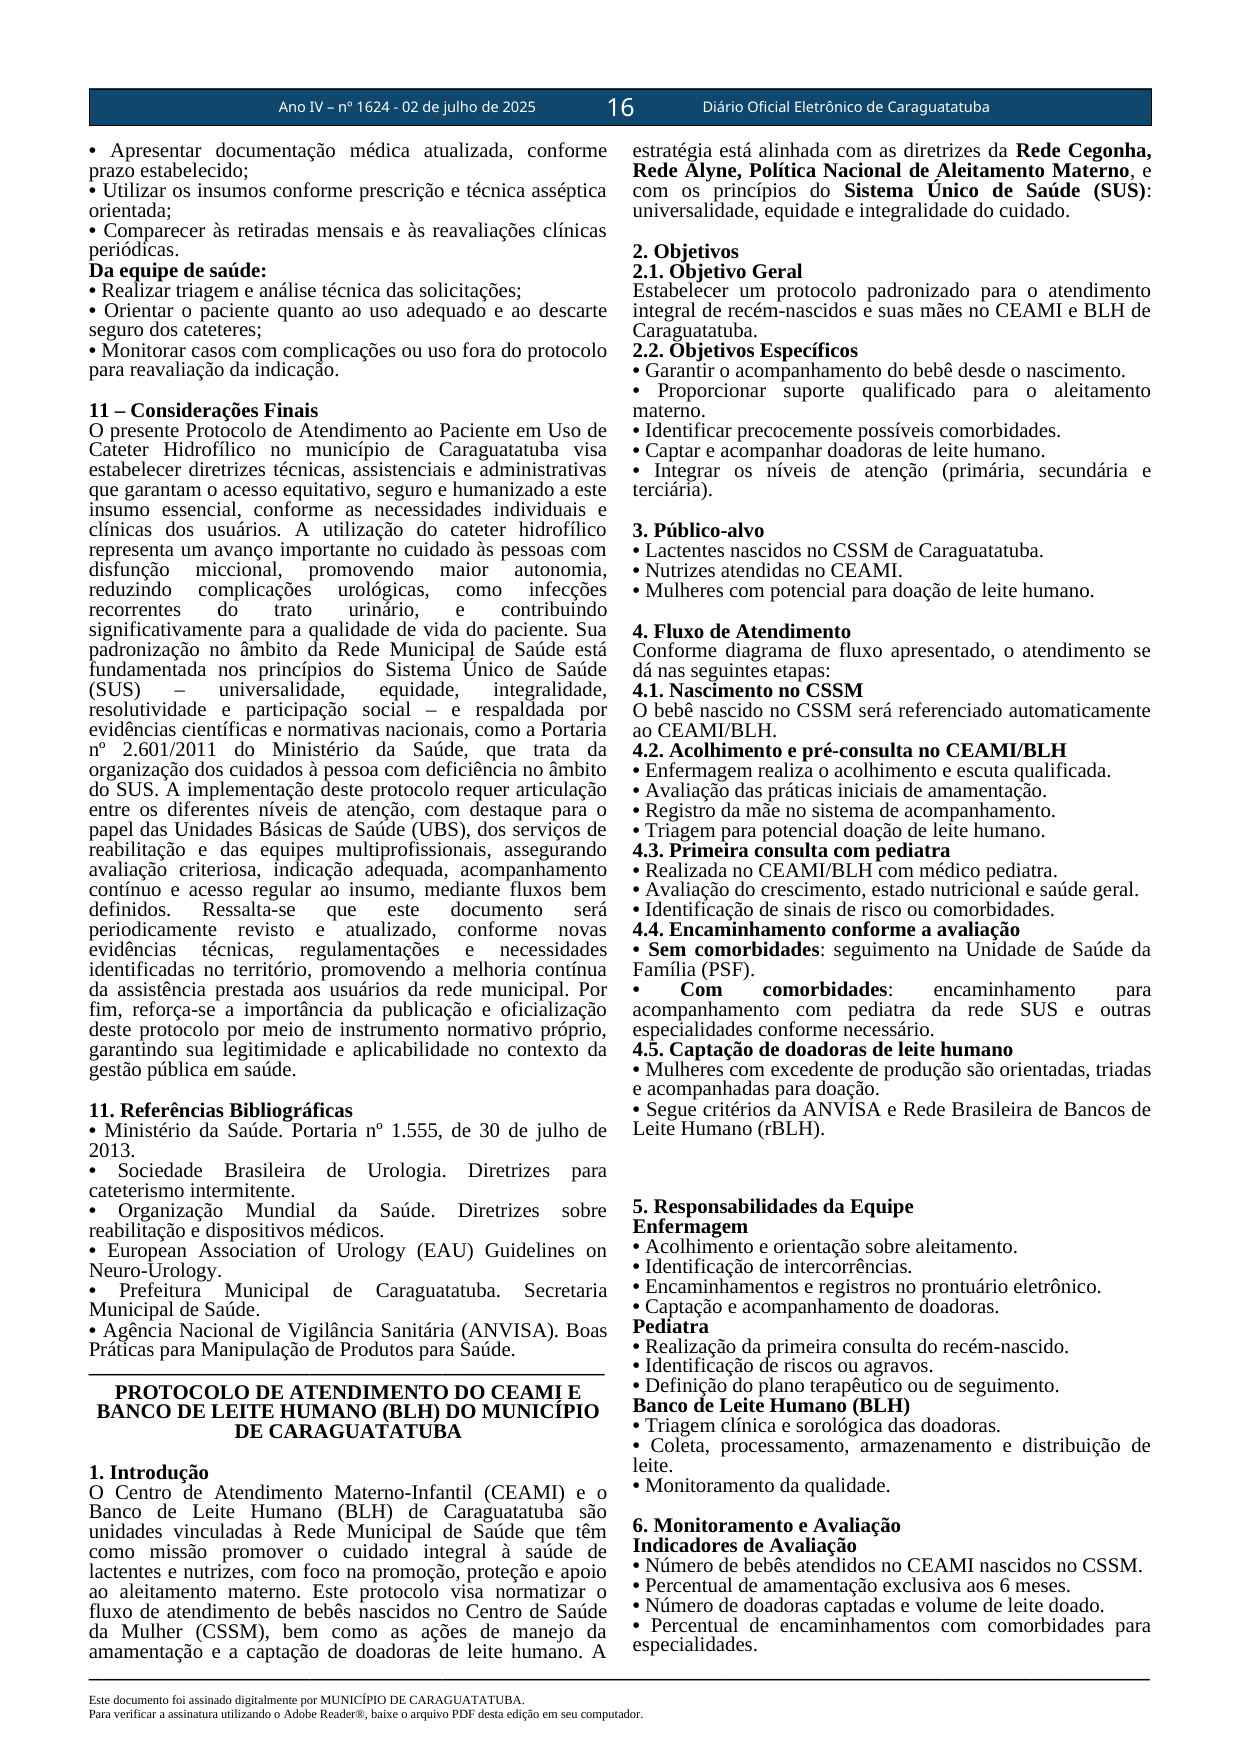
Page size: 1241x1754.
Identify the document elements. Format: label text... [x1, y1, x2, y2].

text PROTOCOLO DE ATENDIMENTO DO CEAMI E BANCO DE LEITE HUMANO (BLH) DO MUNICÍPIO DE CARAGUATATUBA [88, 1383, 608, 1443]
text ─────────────────────────────────── [88, 1361, 608, 1383]
text • Monitorar casos com complicações ou uso fora do protocolo para reavaliação da indicação. [88, 341, 608, 381]
text 4.1. Nascimento no CSSM [632, 682, 1152, 702]
text • Triagem clínica e sorológica das doadoras. [632, 1417, 1152, 1437]
text Conforme diagrama de fluxo apresentado, o atendimento se dá nas seguintes etapas: [632, 642, 1152, 682]
text • Número de doadoras captadas e volume de leite doado. [632, 1597, 1152, 1617]
text • Identificação de intercorrências. [632, 1258, 1152, 1277]
text • Organização Mundial da Saúde. Diretrizes sobre reabilitação e dispositivos médicos. [88, 1202, 608, 1242]
text • Ministério da Saúde. Portaria nº 1.555, de 30 de julho de 2013. [88, 1122, 608, 1162]
text • Sociedade Brasileira de Urologia. Diretrizes para cateterismo intermitente. [88, 1162, 608, 1202]
text • Utilizar os insumos conforme prescrição e técnica asséptica orientada; [88, 182, 608, 222]
text O Centro de Atendimento Materno-Infantil (CEAMI) e o Banco de Leite Humano (BLH) de Caraguatatuba são unidades vinculadas à Rede Municipal de Saúde que têm como missão promover o cuidado integral à saúde de lactentes e nutrizes, com foco na promoção, proteção e apoio ao aleitamento materno. Este protocolo visa normatizar o fluxo de atendimento de bebês nascidos no Centro de Saúde da Mulher (CSSM), bem como as ações de manejo da amamentação e a captação de doadoras de leite humano. A [88, 1484, 608, 1663]
text 4.2. Acolhimento e pré-consulta no CEAMI/BLH [632, 742, 1152, 762]
text 2.2. Objetivos Específicos [632, 342, 1152, 362]
text 6. Monitoramento e Avaliação [632, 1517, 1152, 1537]
text • Identificar precocemente possíveis comorbidades. [632, 422, 1152, 442]
text O presente Protocolo de Atendimento ao Paciente em Uso de Cateter Hidrofílico no município de Caraguatatuba visa estabelecer diretrizes técnicas, assistenciais e administrativas que garantam o acesso equitativo, seguro e humanizado a este insumo essencial, conforme as necessidades individuais e clínicas dos usuários. A utilização do cateter hidrofílico representa um avanço importante no cuidado às pessoas com disfunção miccional, promovendo maior autonomia, reduzindo complicações urológicas, como infecções recorrentes do trato urinário, e contribuindo significativamente para a qualidade de vida do paciente. Sua padronização no âmbito da Rede Municipal de Saúde está fundamentada nos princípios do Sistema Único de Saúde (SUS) – universalidade, equidade, integralidade, resolutividade e participação social – e respaldada por evidências científicas e normativas nacionais, como a Portaria nº 2.601/2011 do Ministério da Saúde, que trata da organização dos cuidados à pessoa com deficiência no âmbito do SUS. A implementação deste protocolo requer articulação entre os diferentes níveis de atenção, com destaque para o papel das Unidades Básicas de Saúde (UBS), dos serviços de reabilitação e das equipes multiprofissionais, assegurando avaliação criteriosa, indicação adequada, acompanhamento contínuo e acesso regular ao insumo, mediante fluxos bem definidos. Ressalta-se que este documento será periodicamente revisto e atualizado, conforme novas evidências técnicas, regulamentações e necessidades identificadas no território, promovendo a melhoria contínua da assistência prestada aos usuários da rede municipal. Por fim, reforça-se a importância da publicação e oficialização deste protocolo por meio de instrumento normativo próprio, garantindo sua legitimidade e aplicabilidade no contexto da gestão pública em saúde. [88, 422, 608, 1081]
text 11 – Considerações Finais [88, 402, 608, 422]
text • Enfermagem realiza o acolhimento e escuta qualificada. [632, 762, 1152, 782]
text • Comparecer às retiradas mensais e às reavaliações clínicas periódicas. [88, 222, 608, 261]
text 4. Fluxo de Atendimento [632, 622, 1152, 642]
text 2.1. Objetivo Geral [632, 262, 1152, 282]
text • Identificação de riscos ou agravos. [632, 1357, 1152, 1377]
text • Percentual de amamentação exclusiva aos 6 meses. [632, 1577, 1152, 1597]
text • Mulheres com potencial para doação de leite humano. [632, 582, 1152, 602]
text • Orientar o paciente quanto ao uso adequado e ao descarte seguro dos cateteres; [88, 301, 608, 341]
text • Mulheres com excedente de produção são orientadas, triadas e acompanhadas para doação. [632, 1060, 1152, 1100]
text • Segue critérios da ANVISA e Rede Brasileira de Bancos de Leite Humano (rBLH). [632, 1100, 1152, 1140]
text • Realização da primeira consulta do recém-nascido. [632, 1337, 1152, 1357]
text • Integrar os níveis de atenção (primária, secundária e terciária). [632, 461, 1152, 501]
text 4.3. Primeira consulta com pediatra [632, 841, 1152, 861]
text Estabelecer um protocolo padronizado para o atendimento integral de recém-nascidos e suas mães no CEAMI e BLH de Caraguatatuba. [632, 282, 1152, 342]
text • Avaliação do crescimento, estado nutricional e saúde geral. [632, 881, 1152, 901]
text • Triagem para potencial doação de leite humano. [632, 821, 1152, 841]
text • Apresentar documentação médica atualizada, conforme prazo estabelecido; [88, 142, 608, 182]
text Pediatra [632, 1317, 1152, 1337]
text Da equipe de saúde: [88, 261, 608, 281]
text • Realizada no CEAMI/BLH com médico pediatra. [632, 861, 1152, 881]
text • Proporcionar suporte qualificado para o aleitamento materno. [632, 382, 1152, 422]
text • Definição do plano terapêutico ou de seguimento. [632, 1377, 1152, 1397]
text 3. Público-alvo [632, 522, 1152, 542]
text • Coleta, processamento, armazenamento e distribuição de leite. [632, 1437, 1152, 1477]
text 4.4. Encaminhamento conforme a avaliação [632, 921, 1152, 941]
text Banco de Leite Humano (BLH) [632, 1397, 1152, 1417]
text • Número de bebês atendidos no CEAMI nascidos no CSSM. [632, 1557, 1152, 1577]
text • Sem comorbidades: seguimento na Unidade de Saúde da Família (PSF). [632, 941, 1152, 981]
text Enfermagem [632, 1218, 1152, 1238]
text 11. Referências Bibliográficas [88, 1102, 608, 1122]
text • Nutrizes atendidas no CEAMI. [632, 562, 1152, 582]
text • Encaminhamentos e registros no prontuário eletrônico. [632, 1277, 1152, 1297]
text 4.5. Captação de doadoras de leite humano [632, 1041, 1152, 1060]
text • Agência Nacional de Vigilância Sanitária (ANVISA). Boas Práticas para Manipulação de Produtos para Saúde. [88, 1321, 608, 1361]
text • Identificação de sinais de risco ou comorbidades. [632, 901, 1152, 921]
text estratégia está alinhada com as diretrizes da Rede Cegonha, Rede Alyne, Política Nacional de Aleitamento Materno, e com os princípios do Sistema Único de Saúde (SUS): universalidade, equidade e integralidade do cuidado. [632, 142, 1152, 222]
text • Monitoramento da qualidade. [632, 1477, 1152, 1496]
text • Registro da mãe no sistema de acompanhamento. [632, 801, 1152, 821]
text Indicadores de Avaliação [632, 1537, 1152, 1557]
text • Garantir o acompanhamento do bebê desde o nascimento. [632, 362, 1152, 382]
text 1. Introdução [88, 1464, 608, 1484]
text • Captar e acompanhar doadoras de leite humano. [632, 442, 1152, 461]
text • Lactentes nascidos no CSSM de Caraguatatuba. [632, 542, 1152, 562]
text • Captação e acompanhamento de doadoras. [632, 1297, 1152, 1317]
text • Realizar triagem e análise técnica das solicitações; [88, 281, 608, 301]
text O bebê nascido no CSSM será referenciado automaticamente ao CEAMI/BLH. [632, 702, 1152, 742]
text • Com comorbidades: encaminhamento para acompanhamento com pediatra da rede SUS e outras especialidades conforme necessário. [632, 981, 1152, 1041]
text 2. Objetivos [632, 242, 1152, 262]
text • Acolhimento e orientação sobre aleitamento. [632, 1238, 1152, 1258]
text • Percentual de encaminhamentos com comorbidades para especialidades. [632, 1617, 1152, 1656]
text • Avaliação das práticas iniciais de amamentação. [632, 782, 1152, 801]
text • European Association of Urology (EAU) Guidelines on Neuro-Urology. [88, 1242, 608, 1282]
text • Prefeitura Municipal de Caraguatatuba. Secretaria Municipal de Saúde. [88, 1282, 608, 1321]
text 5. Responsabilidades da Equipe [632, 1198, 1152, 1218]
